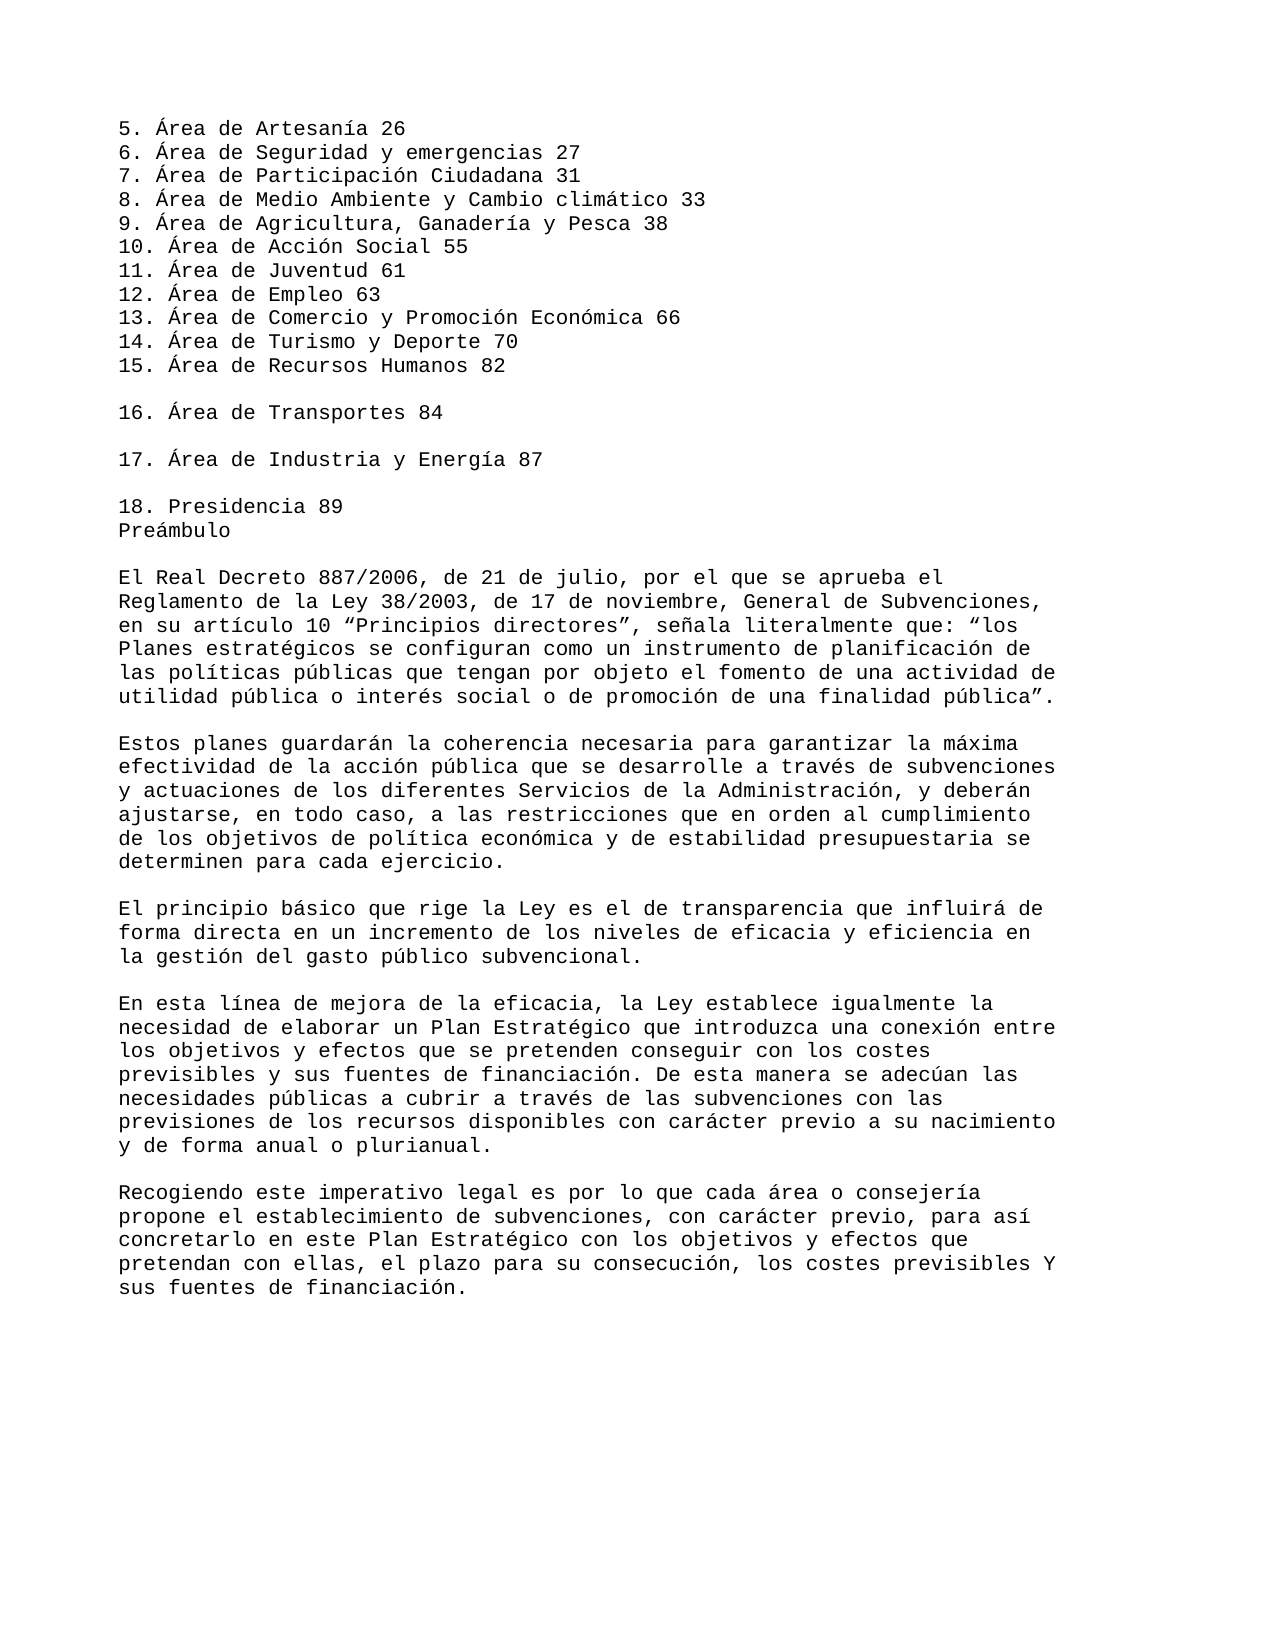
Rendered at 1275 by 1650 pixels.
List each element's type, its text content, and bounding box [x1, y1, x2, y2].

text Planes estratégicos se configuran como un instrumento de planificación de [118, 638, 1157, 662]
text la gestión del gasto público subvencional. [118, 946, 1157, 969]
text pretendan con ellas, el plazo para su consecución, los costes previsibles Y [118, 1253, 1157, 1277]
text determinen para cada ejercicio. [118, 851, 1157, 875]
text propone el establecimiento de subvenciones, con carácter previo, para así [118, 1206, 1157, 1229]
text 16. Área de Transportes 84 [118, 402, 1157, 426]
text de los objetivos de política económica y de estabilidad presupuestaria se [118, 827, 1157, 851]
text los objetivos y efectos que se pretenden conseguir con los costes [118, 1040, 1157, 1064]
text El Real Decreto 887/2006, de 21 de julio, por el que se aprueba el [118, 567, 1157, 591]
text utilidad pública o interés social o de promoción de una finalidad pública”. [118, 686, 1157, 709]
text previsiones de los recursos disponibles con carácter previo a su nacimiento [118, 1111, 1157, 1135]
text concretarlo en este Plan Estratégico con los objetivos y efectos que [118, 1229, 1157, 1253]
text necesidad de elaborar un Plan Estratégico que introduzca una conexión entre [118, 1017, 1157, 1040]
text 13. Área de Comercio y Promoción Económica 66 [118, 307, 1157, 331]
text en su artículo 10 “Principios directores”, señala literalmente que: “los [118, 615, 1157, 638]
text necesidades públicas a cubrir a través de las subvenciones con las [118, 1088, 1157, 1111]
text 8. Área de Medio Ambiente y Cambio climático 33 [118, 189, 1157, 213]
text Recogiendo este imperativo legal es por lo que cada área o consejería [118, 1182, 1157, 1206]
text sus fuentes de financiación. [118, 1277, 1157, 1300]
text 17. Área de Industria y Energía 87 [118, 449, 1157, 473]
text 11. Área de Juventud 61 [118, 260, 1157, 284]
text Preámbulo [118, 520, 1157, 544]
text Estos planes guardarán la coherencia necesaria para garantizar la máxima [118, 733, 1157, 757]
text 6. Área de Seguridad y emergencias 27 [118, 142, 1157, 165]
text 12. Área de Empleo 63 [118, 284, 1157, 307]
text efectividad de la acción pública que se desarrolle a través de subvenciones [118, 757, 1157, 780]
text En esta línea de mejora de la eficacia, la Ley establece igualmente la [118, 993, 1157, 1017]
text 15. Área de Recursos Humanos 82 [118, 354, 1157, 378]
text 9. Área de Agricultura, Ganadería y Pesca 38 [118, 213, 1157, 236]
text ajustarse, en todo caso, a las restricciones que en orden al cumplimiento [118, 804, 1157, 827]
text 18. Presidencia 89 [118, 496, 1157, 520]
text Reglamento de la Ley 38/2003, de 17 de noviembre, General de Subvenciones, [118, 591, 1157, 615]
text las políticas públicas que tengan por objeto el fomento de una actividad de [118, 662, 1157, 686]
text 14. Área de Turismo y Deporte 70 [118, 331, 1157, 354]
text previsibles y sus fuentes de financiación. De esta manera se adecúan las [118, 1064, 1157, 1088]
text forma directa en un incremento de los niveles de eficacia y eficiencia en [118, 922, 1157, 946]
text 7. Área de Participación Ciudadana 31 [118, 165, 1157, 189]
text y actuaciones de los diferentes Servicios de la Administración, y deberán [118, 780, 1157, 804]
text 5. Área de Artesanía 26 [118, 118, 1157, 142]
text 10. Área de Acción Social 55 [118, 236, 1157, 260]
text y de forma anual o plurianual. [118, 1135, 1157, 1158]
text El principio básico que rige la Ley es el de transparencia que influirá de [118, 898, 1157, 922]
